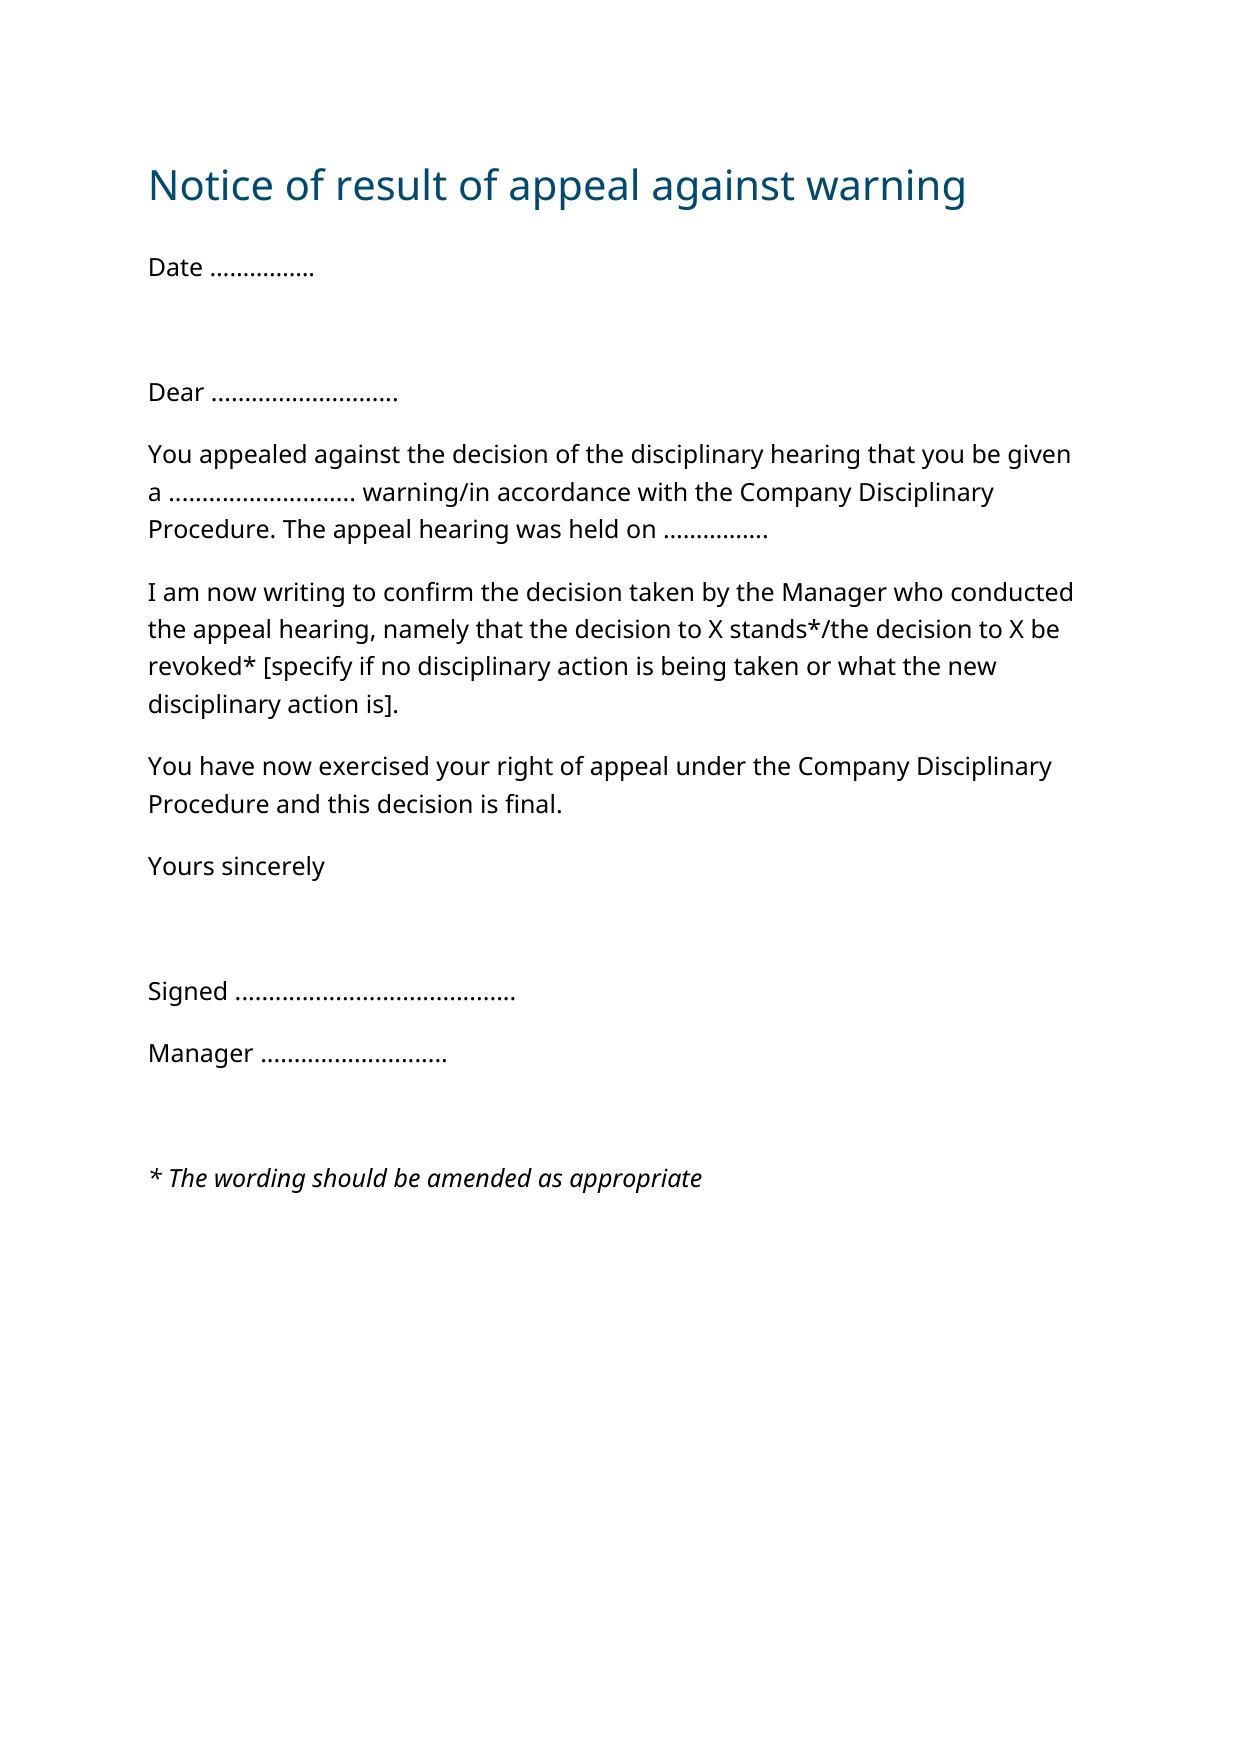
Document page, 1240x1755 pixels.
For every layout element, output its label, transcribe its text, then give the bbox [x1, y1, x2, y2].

text You have now exercised your right of appeal under the Company Disciplinary Procedure and this decision is final. [148, 749, 1092, 820]
subtitle Notice of result of appeal against warning [148, 156, 1092, 212]
text * The wording should be amended as appropriate [148, 1161, 1092, 1195]
text Signed .......................................... [148, 973, 1092, 1007]
text You appealed against the decision of the disciplinary hearing that you be given a ............................ warning/in accordance with the Company Disciplinary Procedure. The appeal hearing was held on ……………. [148, 437, 1092, 546]
text Yours sincerely [148, 849, 1092, 883]
text Manager ............................ [148, 1036, 1092, 1070]
text Dear ............................ [148, 375, 1092, 409]
text Date ……………. [148, 250, 1092, 284]
text I am now writing to confirm the decision taken by the Manager who conducted the appeal hearing, namely that the decision to X stands*/the decision to X be revoked* [specify if no disciplinary action is being taken or what the new disciplinary action is]. [148, 574, 1092, 721]
